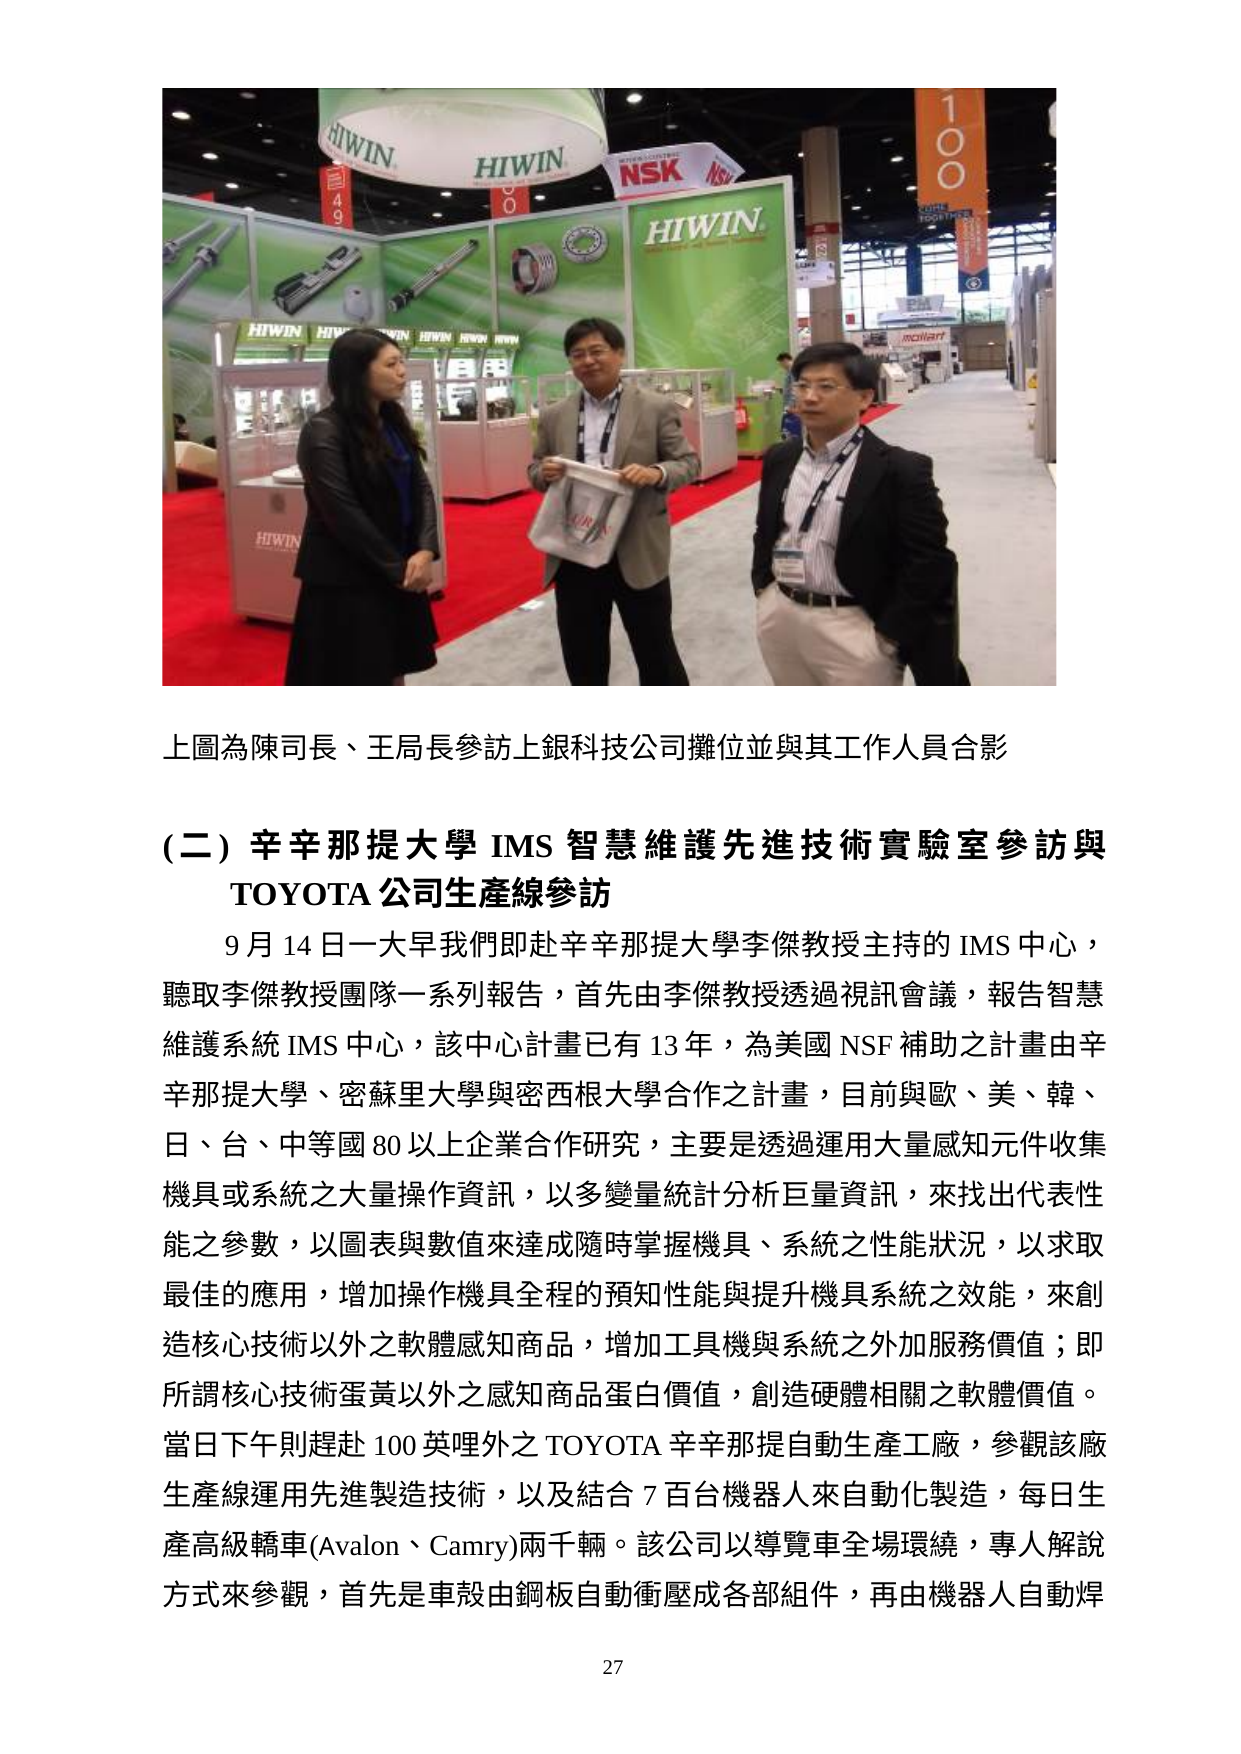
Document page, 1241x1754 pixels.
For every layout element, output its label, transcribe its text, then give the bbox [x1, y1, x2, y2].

text 上圖為陳司長、王局長參訪上銀科技公司攤位並與其工作人員合影 [162, 719, 1107, 769]
text (二) 辛辛那提大學IMS智慧維護先進技術實驗室參訪與TOYOTA公司生產線參訪 [162, 819, 1107, 915]
text 9月14日一大早我們即赴辛辛那提大學李傑教授主持的IMS中心，聽取李傑教授團隊一系列報告，首先由李傑教授透過視訊會議，報告智慧維護系統IMS中心，該中心計畫已有13年，為美國NSF補助之計畫由辛辛那提大學、密蘇里大學與密西根大學合作之計畫，目前與歐、美、韓、日、台、中等國80以上企業合作研究，主要是透過運用大量感知元件收集機具或系統之大量操作資訊，以多變量統計分析巨量資訊，來找出代表性能之參數，以圖表與數值來達成隨時掌握機具、系統之性能狀況，以求取最佳的應用，增加操作機具全程的預知性能與提升機具系統之效能，來創造核心技術以外之軟體感知商品，增加工具機與系統之外加服務價值；即所謂核心技術蛋黃以外之感知商品蛋白價值，創造硬體相關之軟體價值。當日下午則趕赴100英哩外之TOYOTA辛辛那提自動生產工廠，參觀該廠生產線運用先進製造技術，以及結合7百台機器人來自動化製造，每日生產高級轎車(Avalon、Camry)兩千輛。該公司以導覽車全場環繞，專人解說方式來參觀，首先是車殻由鋼板自動衝壓成各部組件，再由機器人自動焊接成車體各部份，組合成車殻，自動化上漆。同樣動力系統、傳動系統等，各有生產線組裝成次系統，最後再一一彙集結合裝配與內裝，形成完整的一部車輛，全場一分鐘不停的參觀一小時，實在是充實，讚嘆如此複雜之生產線，能一貫作業系統生產，配合不差，其軟硬體之整合，確實是先進製造，不過某些裝配必需由技術技師專注製造，因此生產線上的技術人員，每兩小時換班一次，技師工人像機器般工作，有點不夠人性化。總之先進製造技術是結合軟硬體與機械人等整合系統之製造，大量節省人力與成本。 [162, 915, 1107, 1615]
picture [162, 88, 1057, 686]
